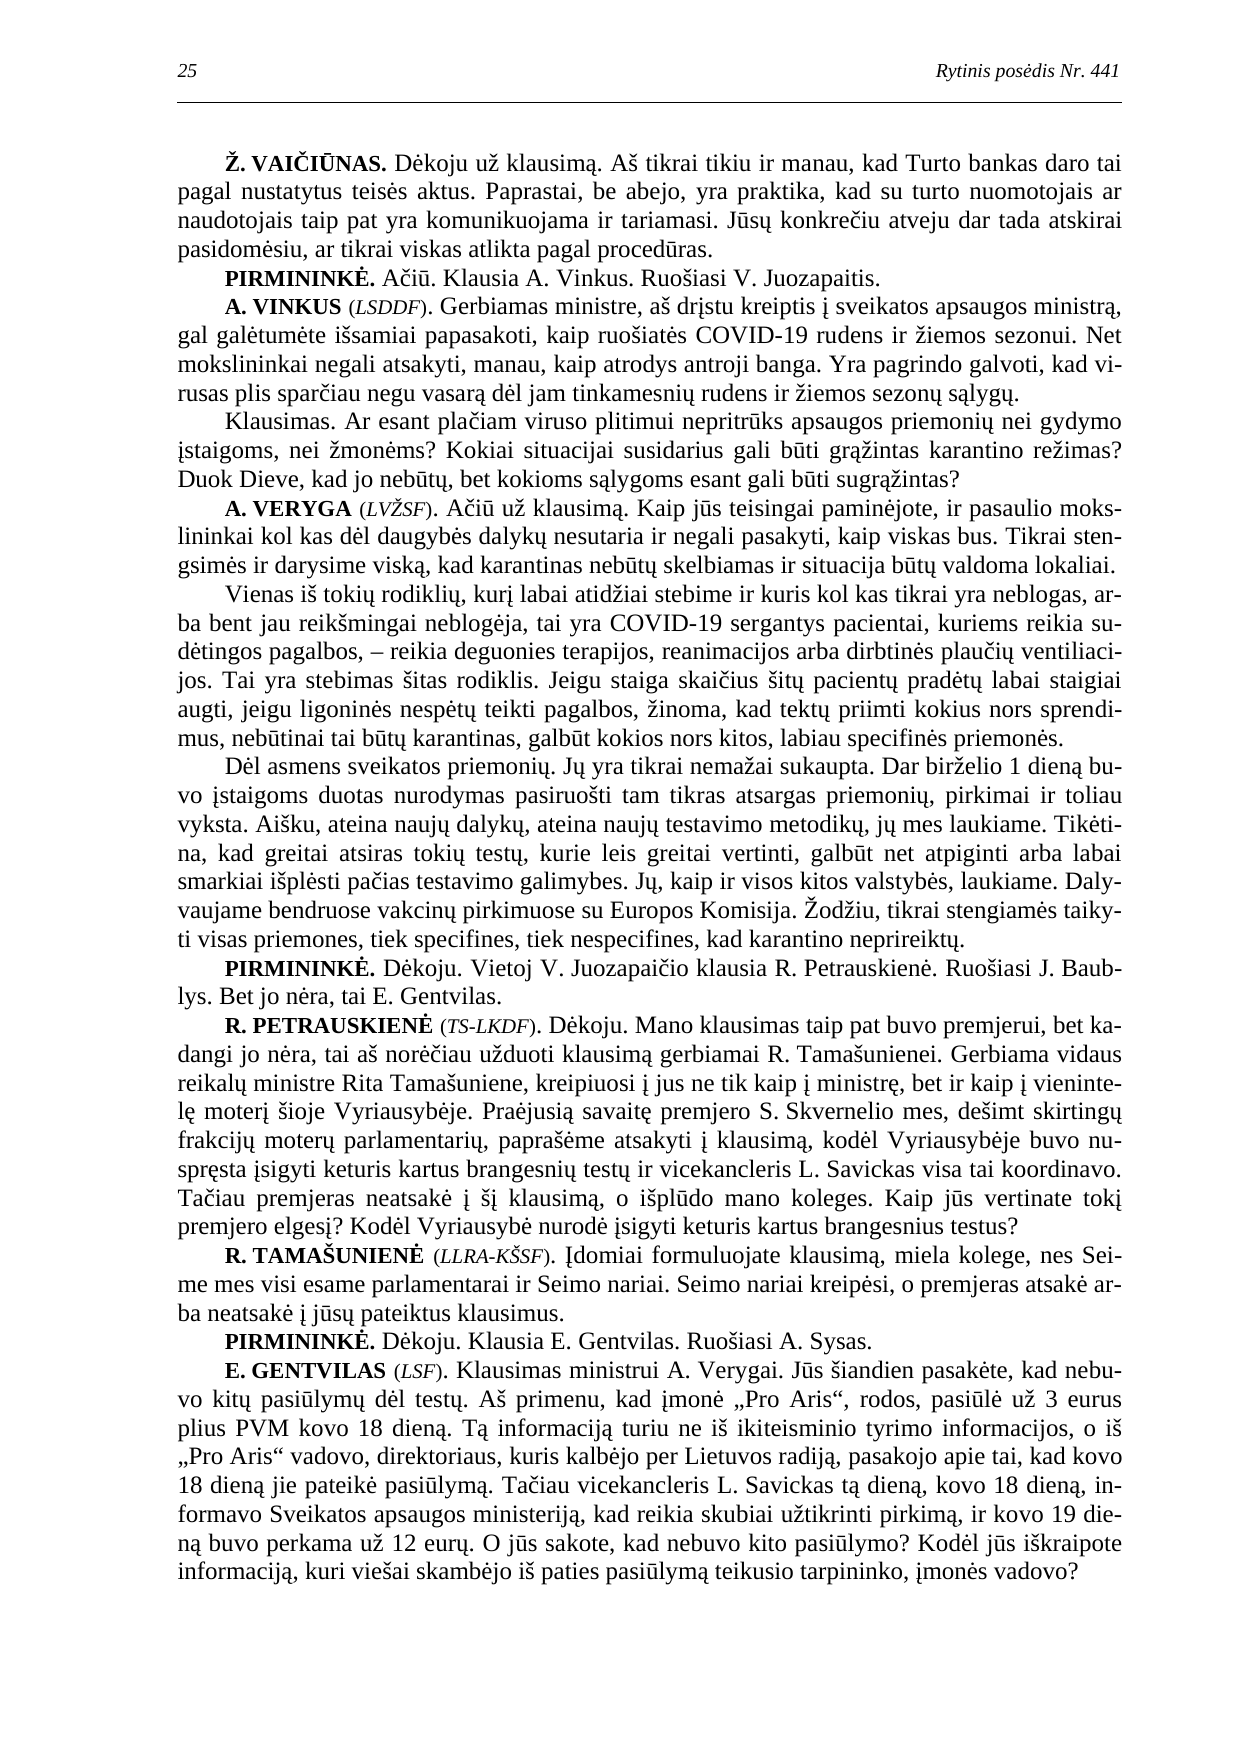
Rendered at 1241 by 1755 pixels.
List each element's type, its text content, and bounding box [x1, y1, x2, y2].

text R. TAMAŠUNIENĖ (LLRA-KŠSF). Įdo­miai for­mu­luo­ja­te klau­si­mą, mie­la ko­le­ge, nes Sei­me mes vi­si esa­me par­la­men­ta­rai ir Sei­mo na­riai. Sei­mo na­riai krei­pė­si, o prem­je­ras at­sa­kė ar­ba ne­at­sa­kė į jū­sų pa­teik­tus klau­si­mus. [177, 1240, 1122, 1326]
text Dėl as­mens svei­ka­tos prie­mo­nių. Jų yra tik­rai ne­ma­žai su­kaup­ta. Dar bir­že­lio 1 die­ną bu­vo įstai­goms duo­tas nu­ro­dy­mas pa­si­ruoš­ti tam tik­ras at­sar­gas prie­mo­nių, pir­ki­mai ir to­liau vyks­ta. Aiš­ku, at­ei­na nau­jų da­ly­kų, at­ei­na nau­jų te­sta­vi­mo me­to­di­kų, jų mes lau­kia­me. Ti­kė­ti­na, kad grei­tai at­si­ras to­kių tes­tų, ku­rie leis grei­tai ver­tin­ti, gal­būt net at­pi­gin­ti ar­ba la­bai smar­kiai iš­plės­ti pa­čias te­sta­vi­mo ga­li­my­bes. Jų, kaip ir vi­sos ki­tos vals­ty­bės, lau­kia­me. Da­ly­vau­ja­me ben­druo­se vak­ci­nų pir­ki­muo­se su Eu­ro­pos Ko­mi­si­ja. Žo­džiu, tik­rai sten­gia­mės tai­ky­ti vi­sas prie­mo­nes, tiek spe­ci­fi­nes, tiek ne­spe­ci­fi­nes, kad ka­ran­ti­no ne­pri­reik­tų. [177, 751, 1122, 953]
text PIRMININKĖ. Ačiū. Klau­sia A. Vin­kus. Ruo­šia­si V. Juo­za­pai­tis. [177, 263, 1122, 291]
text A. VERYGA (LVŽSF). Ačiū už klau­si­mą. Kaip jūs tei­sin­gai pa­mi­nė­jo­te, ir pa­sau­lio moks­li­nin­kai kol kas dėl dau­gy­bės da­ly­kų ne­su­ta­ria ir ne­ga­li pa­sa­ky­ti, kaip vis­kas bus. Tik­rai sten­g­si­mės ir da­ry­si­me vis­ką, kad ka­ran­ti­nas ne­bū­tų skel­bia­mas ir si­tu­a­ci­ja bū­tų val­do­ma lo­ka­liai. [177, 493, 1122, 579]
text R. PETRAUSKIENĖ (TS-LKDF). Dė­ko­ju. Ma­no klau­si­mas taip pat bu­vo prem­je­rui, bet ka­dan­gi jo nė­ra, tai aš no­rė­čiau už­duo­ti klau­si­mą ger­bia­mai R. Ta­ma­šu­nie­nei. Ger­bia­ma vi­daus rei­ka­lų mi­nist­re Ri­ta Ta­ma­šu­nie­ne, krei­piuo­si į jus ne tik kaip į mi­nist­rę, bet ir kaip į vie­nin­te­lę mo­te­rį šio­je Vy­riau­sy­bė­je. Pra­ėju­sią sa­vai­tę prem­je­ro S. Skver­ne­lio mes, de­šimt skir­tin­gų frak­ci­jų mo­te­rų par­la­men­ta­rių, pa­pra­šė­me at­sa­ky­ti į klau­si­mą, ko­dėl Vy­riau­sy­bė­je bu­vo nu­spręs­ta įsi­gy­ti ke­tu­ris kar­tus bran­ges­nių tes­tų ir vi­ce­kanc­le­ris L. Sa­vic­kas vi­sa tai ko­or­di­na­vo. Ta­čiau prem­je­ras ne­at­sa­kė į šį klau­si­mą, o iš­plū­do ma­no ko­le­ges. Kaip jūs ver­ti­na­te to­kį prem­je­ro el­ge­sį? Ko­dėl Vy­riau­sy­bė nu­ro­dė įsi­gy­ti ke­tu­ris kar­tus bran­ges­nius tes­tus? [177, 1010, 1122, 1240]
text A. VINKUS (LSDDF). Ger­bia­mas mi­nist­re, aš drįs­tu kreip­tis į svei­ka­tos ap­sau­gos mi­nist­rą, gal ga­lė­tu­mė­te iš­sa­miai pa­pa­sa­ko­ti, kaip ruo­šia­tės COVID-19 ru­dens ir žie­mos se­zo­nui. Net moks­li­nin­kai ne­ga­li at­sa­ky­ti, ma­nau, kaip at­ro­dys ant­ro­ji ban­ga. Yra pa­grin­do gal­vo­ti, kad vi­ru­sas plis spar­čiau ne­gu va­sa­rą dėl jam tin­ka­mes­nių ru­dens ir žie­mos se­zo­nų są­ly­gų. [177, 291, 1122, 406]
text E. GENTVILAS (LSF). Klau­si­mas mi­nist­rui A. Ve­ry­gai. Jūs šian­dien pa­sa­kė­te, kad ne­bu­vo ki­tų pa­siū­ly­mų dėl tes­tų. Aš pri­me­nu, kad įmo­nė „Pro Aris“, ­rodos, pa­siū­lė už 3 eu­rus plius PVM ko­vo 18 die­ną. Tą in­for­ma­ci­ją tu­riu ne iš iki­teis­mi­nio ty­ri­mo in­for­ma­ci­jos, o iš „Pro Aris“ va­do­vo, di­rek­to­riaus, ku­ris kal­bė­jo per Lie­tu­vos ra­di­ją, pa­sa­ko­jo apie tai, kad ko­vo 18 die­ną jie pa­tei­kė pa­siū­ly­mą. Ta­čiau vi­ce­kanc­le­ris L. Sa­vic­kas tą die­ną, ko­vo 18 die­ną, in­for­ma­vo Svei­ka­tos ap­sau­gos mi­nis­te­ri­ją, kad rei­kia sku­biai už­tik­rin­ti pir­ki­mą, ir ko­vo 19 die­ną bu­vo per­ka­ma už 12 eu­rų. O jūs sa­ko­te, kad ne­bu­vo ki­to pa­siū­ly­mo? Ko­dėl jūs iš­krai­po­te in­for­ma­ci­ją, ku­ri vie­šai skam­bė­jo iš pa­ties pa­siū­ly­mą tei­ku­sio tar­pi­nin­ko, įmo­nės va­do­vo? [177, 1355, 1122, 1585]
text PIRMININKĖ. Dė­ko­ju. Klau­sia E. Gent­vi­las. Ruo­šia­si A. Sy­sas. [177, 1326, 1122, 1355]
text PIRMININKĖ. Dė­ko­ju. Vie­toj V. Juo­za­pai­čio klau­sia R. Pet­raus­kie­nė. Ruo­šia­si J. Baub­lys. Bet jo nė­ra, tai E. Gent­vi­las. [177, 953, 1122, 1010]
text Ž. VAIČIŪNAS. Dė­ko­ju už klau­si­mą. Aš tik­rai ti­kiu ir ma­nau, kad Tur­to ban­kas da­ro tai pa­gal nu­sta­ty­tus tei­sės ak­tus. Pa­pras­tai, be abe­jo, yra prak­ti­ka, kad su tur­to nuo­mo­to­jais ar nau­do­to­jais taip pat yra ko­mu­ni­kuo­ja­ma ir ta­ria­ma­si. Jū­sų kon­kre­čiu at­ve­ju dar ta­da at­ski­rai pa­si­do­mė­siu, ar tik­rai vis­kas at­lik­ta pa­gal pro­ce­dū­ras. [177, 148, 1122, 263]
text Klau­si­mas. Ar esant pla­čiam vi­ru­so pli­ti­mui ne­pri­trūks ap­sau­gos prie­mo­nių nei gy­dy­mo įstai­goms, nei žmo­nėms? Ko­kiai si­tu­a­ci­jai su­si­da­rius ga­li bū­ti grą­žin­tas ka­ran­ti­no re­ži­mas? Duok Die­ve, kad jo ne­bū­tų, bet ko­kioms są­ly­goms esant ga­li bū­ti su­grą­žin­tas? [177, 406, 1122, 493]
text Vie­nas iš to­kių ro­dik­lių, ku­rį la­bai ati­džiai ste­bi­me ir ku­ris kol kas tik­rai yra ne­blo­gas, ar­ba bent jau reikš­min­gai ne­blo­gė­ja, tai yra COVID-19 ser­gan­tys pa­cien­tai, ku­riems rei­kia su­dė­tin­gos pa­gal­bos, – rei­kia de­guo­nies te­ra­pi­jos, re­a­ni­ma­ci­jos ar­ba dirb­ti­nės plau­čių ven­ti­lia­ci­jos. Tai yra ste­bi­mas ši­tas ro­dik­lis. Jei­gu stai­ga skai­čius ši­tų pa­cien­tų pra­dė­tų la­bai stai­giai aug­ti, jei­gu li­go­ni­nės ne­spė­tų teik­ti pa­gal­bos, ži­no­ma, kad tek­tų pri­im­ti ko­kius nors spren­di­mus, ne­bū­ti­nai tai bū­tų ka­ran­ti­nas, gal­būt ko­kios nors ki­tos, la­biau spe­ci­fi­nės prie­mo­nės. [177, 579, 1122, 751]
